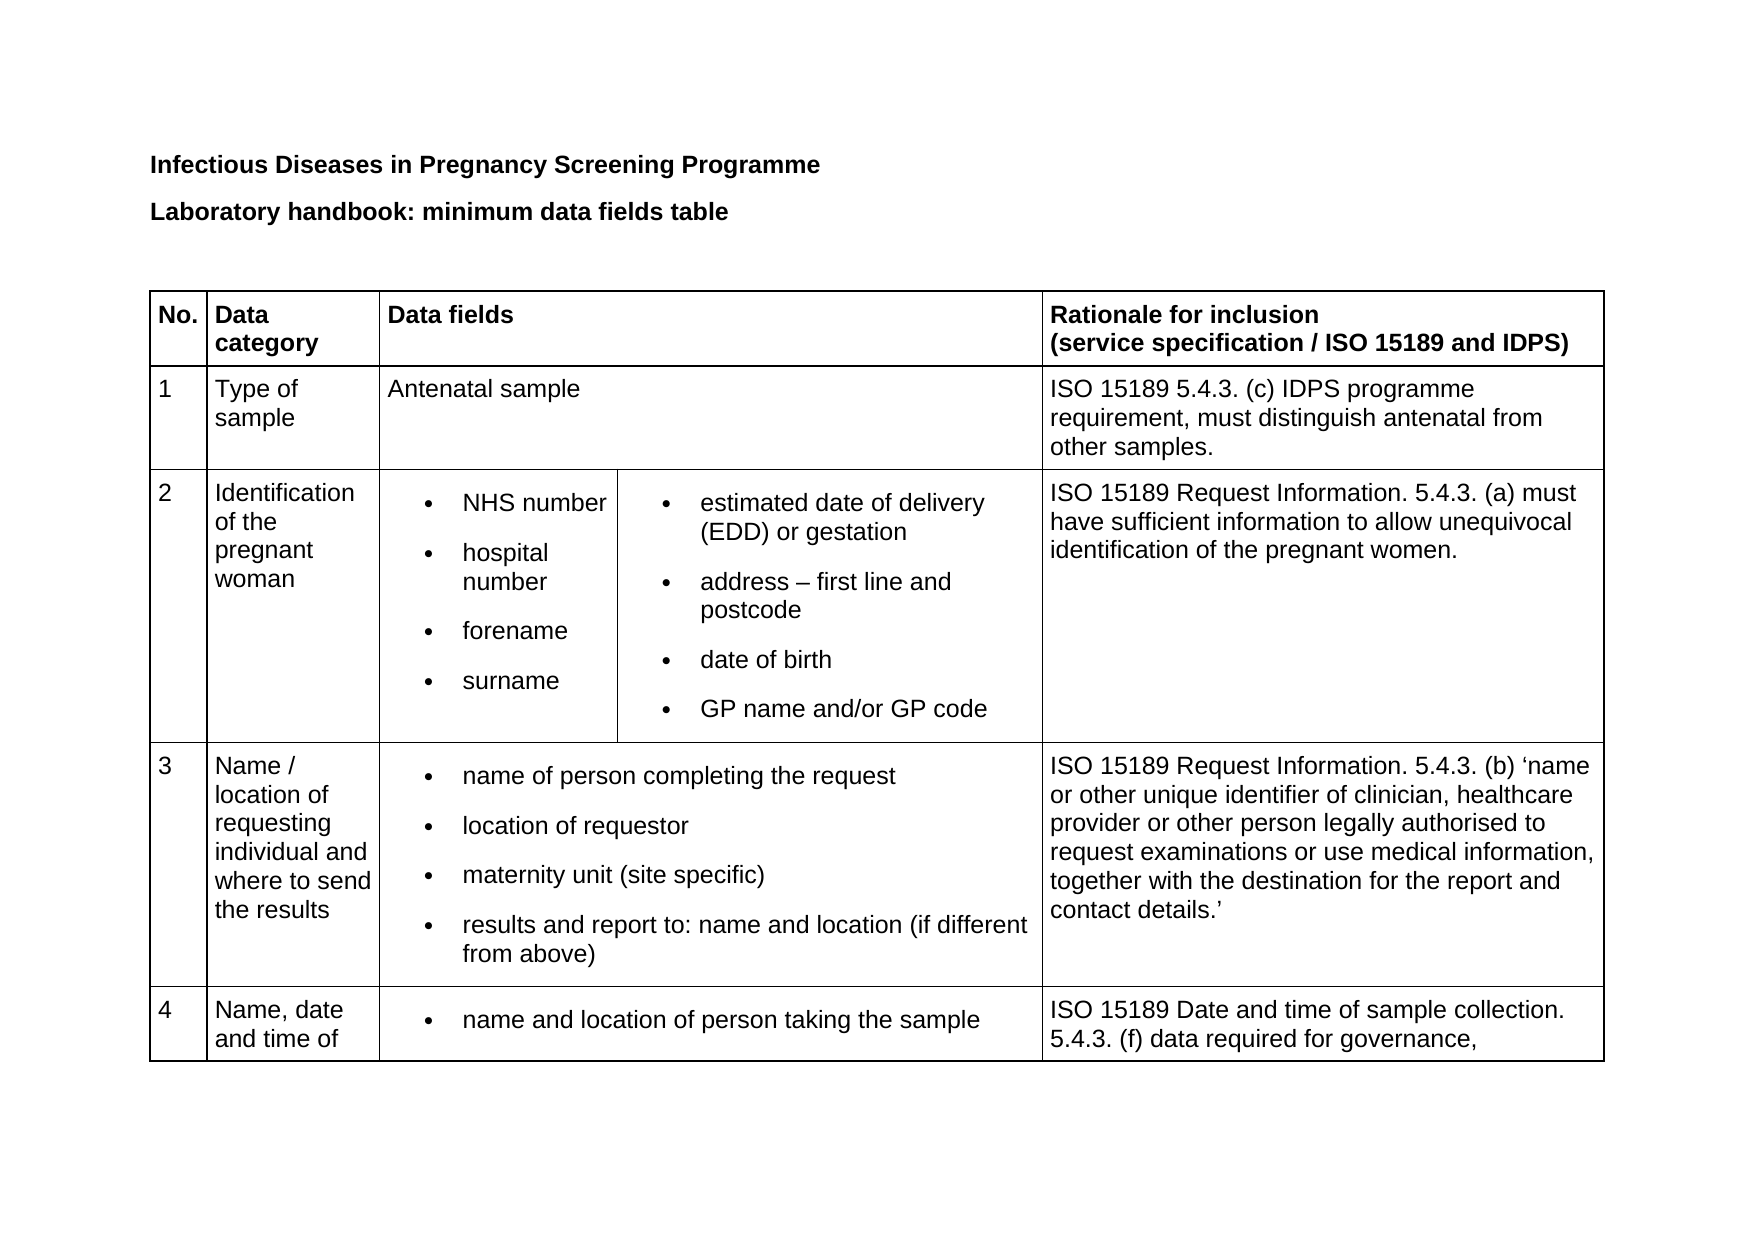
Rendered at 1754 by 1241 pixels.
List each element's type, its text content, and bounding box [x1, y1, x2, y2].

table_cell 4 [151, 987, 206, 1060]
table_cell Type of sample [208, 367, 379, 468]
table_cell Name, date and time of [208, 987, 379, 1060]
table_cell Antenatal sample [380, 367, 1042, 468]
table_cell NHS number hospital number forename surname [380, 470, 617, 741]
table_cell ISO 15189 Date and time of sample collection. 5.4.3. (f) data required for governance, [1043, 987, 1603, 1060]
table_cell name of person completing the request location of requestor maternity unit (site specific) results and report to: name and location (if different from above) [380, 743, 1042, 986]
table_cell ISO 15189 Request Information. 5.4.3. (b) ‘name or other unique identifier of clinician, healthcare provider or other person legally authorised to request examinations or use medical information, together with the destination for the report and contact details.’ [1043, 743, 1603, 986]
text Infectious Diseases in Pregnancy Screening Programme [150, 150, 1604, 179]
text Laboratory handbook: minimum data fields table [150, 197, 1604, 226]
table_cell Name / location of requesting individual and where to send the results [208, 743, 379, 986]
table_header Data category [208, 292, 379, 365]
table_header No. [151, 292, 206, 365]
table_cell estimated date of delivery (EDD) or gestation address – first line and postcode date of birth GP name and/or GP code [618, 470, 1042, 741]
table_cell ISO 15189 Request Information. 5.4.3. (a) must have sufficient information to allow unequivocal identification of the pregnant women. [1043, 470, 1603, 741]
table_header Data fields [380, 292, 1042, 365]
table_header Rationale for inclusion (service specification / ISO 15189 and IDPS) [1043, 292, 1603, 365]
table_cell ISO 15189 5.4.3. (c) IDPS programme requirement, must distinguish antenatal from other samples. [1043, 367, 1603, 468]
table_cell name and location of person taking the sample date and time of sample collection [380, 987, 1042, 1060]
table_cell 3 [151, 743, 206, 986]
table_cell Identification of the pregnant woman [208, 470, 379, 741]
table_cell 2 [151, 470, 206, 741]
table_cell 1 [151, 367, 206, 468]
